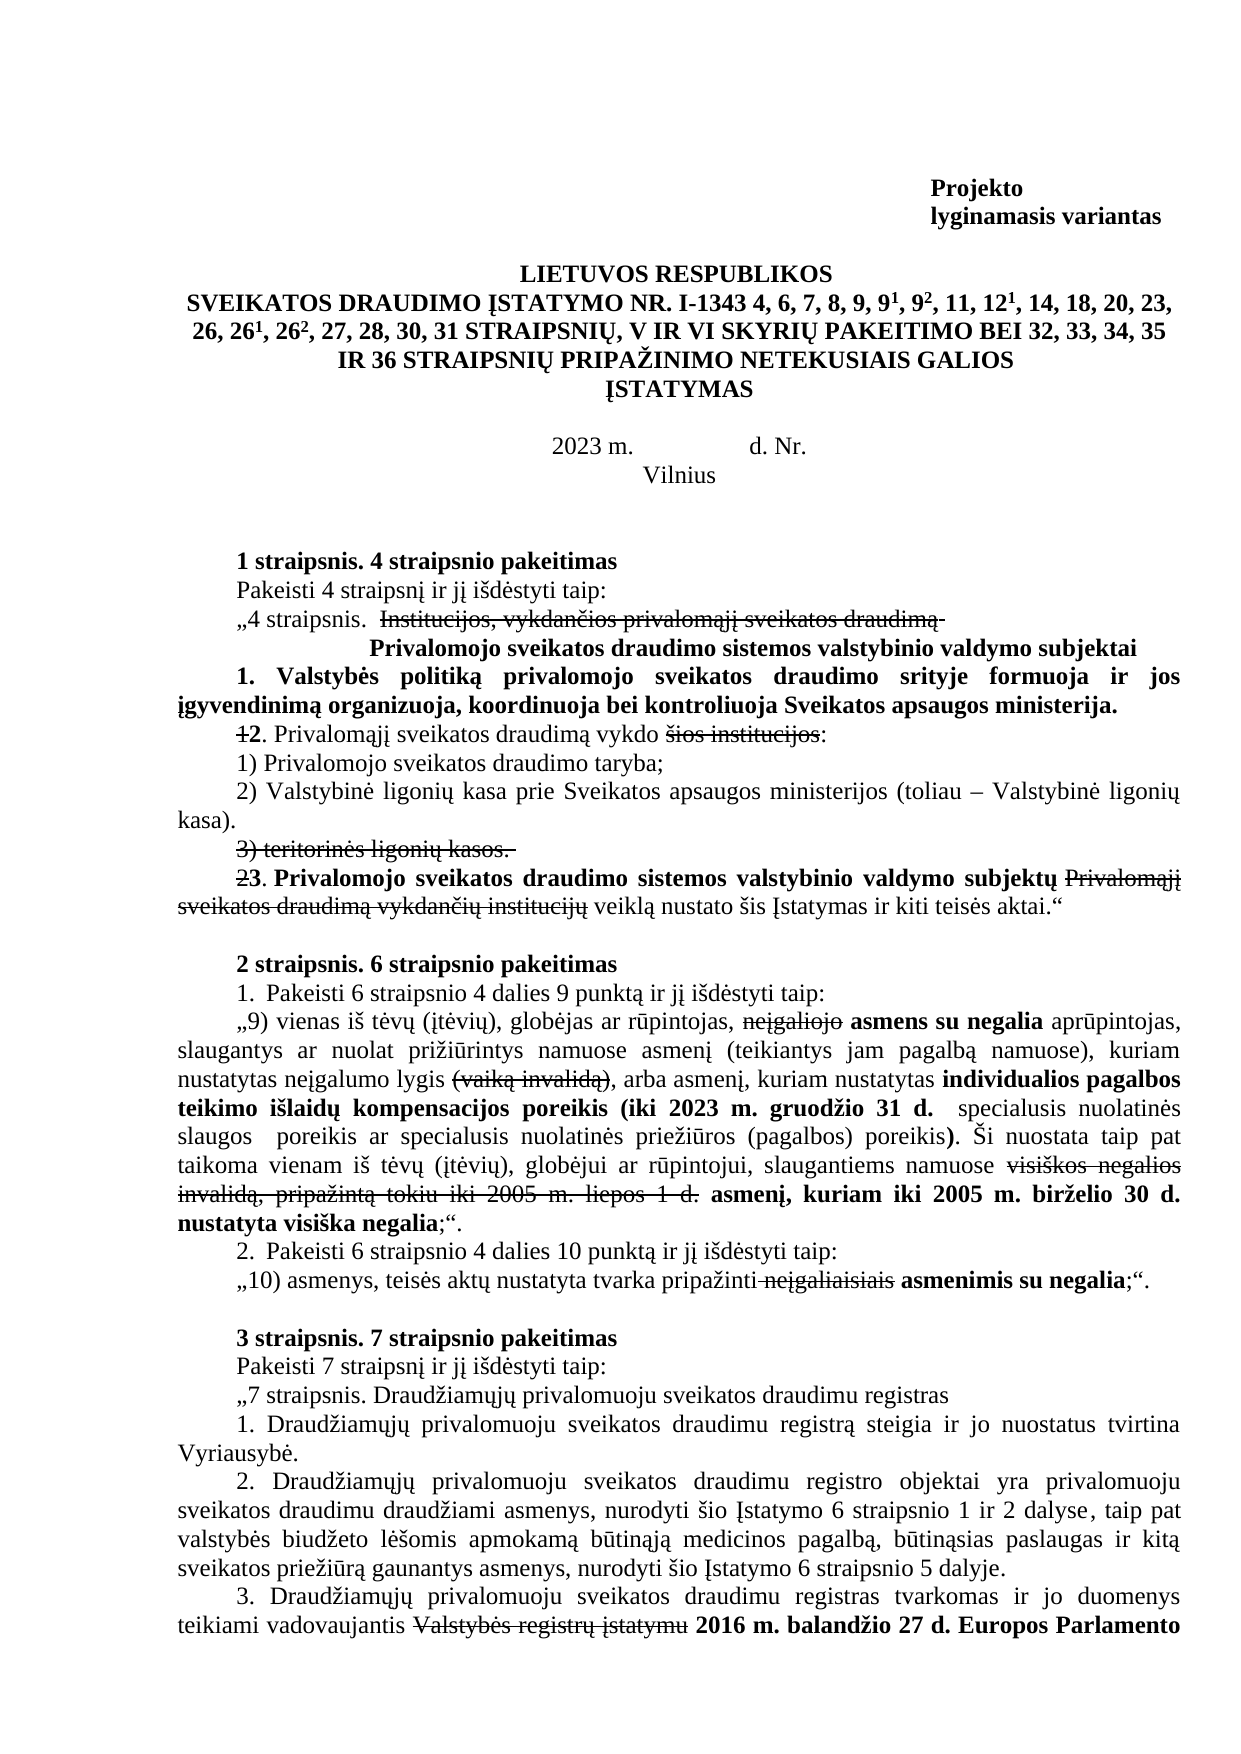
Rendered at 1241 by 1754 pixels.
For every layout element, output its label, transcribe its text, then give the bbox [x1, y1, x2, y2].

text 2 straipsnis. 6 straipsnio pakeitimas [177, 949, 1181, 978]
text 23. Privalomojo sveikatos draudimo sistemos valstybinio valdymo subjektų Privalomąjį sveikatos draudimą vykdančių institucijų veiklą nustato šis Įstatymas ir kiti teisės aktai.“ [177, 863, 1181, 920]
text Pakeisti 7 straipsnį ir jį išdėstyti taip: [236, 1351, 1181, 1380]
text 1. Valstybės politiką privalomojo sveikatos draudimo srityje formuoja ir jos įgyvendinimą organizuoja, koordinuoja bei kontroliuoja Sveikatos apsaugos ministerija. [177, 661, 1181, 719]
text LIETUVOS RESPUBLIKOS [177, 259, 1181, 288]
text lyginamasis variantas [177, 201, 1181, 230]
text „9) vienas iš tėvų (įtėvių), globėjas ar rūpintojas, neįgaliojo asmens su negalia aprūpintojas, slaugantys ar nuolat prižiūrintys namuose asmenį (teikiantys jam pagalbą namuose), kuriam nustatytas neįgalumo lygis (vaiką invalidą), arba asmenį, kuriam nustatytas individualios pagalbos teikimo išlaidų kompensacijos poreikis (iki 2023 m. gruodžio 31 d. specialusis nuolatinės slaugos poreikis ar specialusis nuolatinės priežiūros (pagalbos) poreikis). Ši nuostata taip pat taikoma vienam iš tėvų (įtėvių), globėjui ar rūpintojui, slaugantiems namuose visiškos negalios invalidą, pripažintą tokiu iki 2005 m. liepos 1 d. asmenį, kuriam iki 2005 m. birželio 30 d. nustatyta visiška negalia;“. [177, 1006, 1181, 1236]
text Projekto [177, 173, 1181, 201]
text Privalomojo sveikatos draudimo sistemos valstybinio valdymo subjektai [177, 633, 1181, 661]
text 3. Draudžiamųjų privalomuoju sveikatos draudimu registras tvarkomas ir jo duomenys teikiami vadovaujantis Valstybės registrų įstatymu 2016 m. balandžio 27 d. Europos Parlamento [177, 1581, 1181, 1639]
text 12. Privalomąjį sveikatos draudimą vykdo šios institucijos: [177, 719, 1181, 748]
text „4 straipsnis. Institucijos, vykdančios privalomąjį sveikatos draudimą [177, 604, 1181, 633]
text 2. Draudžiamųjų privalomuoju sveikatos draudimu registro objektai yra privalomuoju sveikatos draudimu draudžiami asmenys, nurodyti šio Įstatymo 6 straipsnio 1 ir 2 dalyse, taip pat valstybės biudžeto lėšomis apmokamą būtinąją medicinos pagalbą, būtinąsias paslaugas ir kitą sveikatos priežiūrą gaunantys asmenys, nurodyti šio Įstatymo 6 straipsnio 5 dalyje. [177, 1466, 1181, 1581]
text 2023 m. d. Nr. [177, 431, 1181, 460]
text 2) Valstybinė ligonių kasa prie Sveikatos apsaugos ministerijos (toliau – Valstybinė ligonių kasa). [177, 776, 1181, 834]
text 2. Pakeisti 6 straipsnio 4 dalies 10 punktą ir jį išdėstyti taip: [236, 1236, 1181, 1265]
text „10) asmenys, teisės aktų nustatyta tvarka pripažinti neįgaliaisiais asmenimis su negalia;“. [177, 1265, 1181, 1294]
text 3) teritorinės ligonių kasos. [177, 834, 1181, 863]
text „7 straipsnis. Draudžiamųjų privalomuoju sveikatos draudimu registras [177, 1380, 1181, 1409]
text SVEIKATOS DRAUDIMO ĮSTATYMO NR. I-1343 4, 6, 7, 8, 9, 91, 92, 11, 121, 14, 18, 20, 23, 26, 261, 262, 27, 28, 30, 31 STRAIPSNIŲ, V IR VI SKYRIŲ PAKEITIMO BEI 32, 33, 34, 35 IR 36 STRAIPSNIŲ PRIPAŽINIMO NETEKUSIAIS GALIOS ĮSTATYMAS [177, 288, 1181, 403]
text 1 straipsnis. 4 straipsnio pakeitimas [177, 546, 1181, 575]
text Pakeisti 4 straipsnį ir jį išdėstyti taip: [177, 575, 1181, 604]
text 3 straipsnis. 7 straipsnio pakeitimas [177, 1323, 1181, 1351]
text 1. Draudžiamųjų privalomuoju sveikatos draudimu registrą steigia ir jo nuostatus tvirtina Vyriausybė. [177, 1409, 1181, 1466]
text 1. Pakeisti 6 straipsnio 4 dalies 9 punktą ir jį išdėstyti taip: [236, 978, 1181, 1006]
text Vilnius [177, 460, 1181, 489]
text 1) Privalomojo sveikatos draudimo taryba; [177, 748, 1181, 776]
